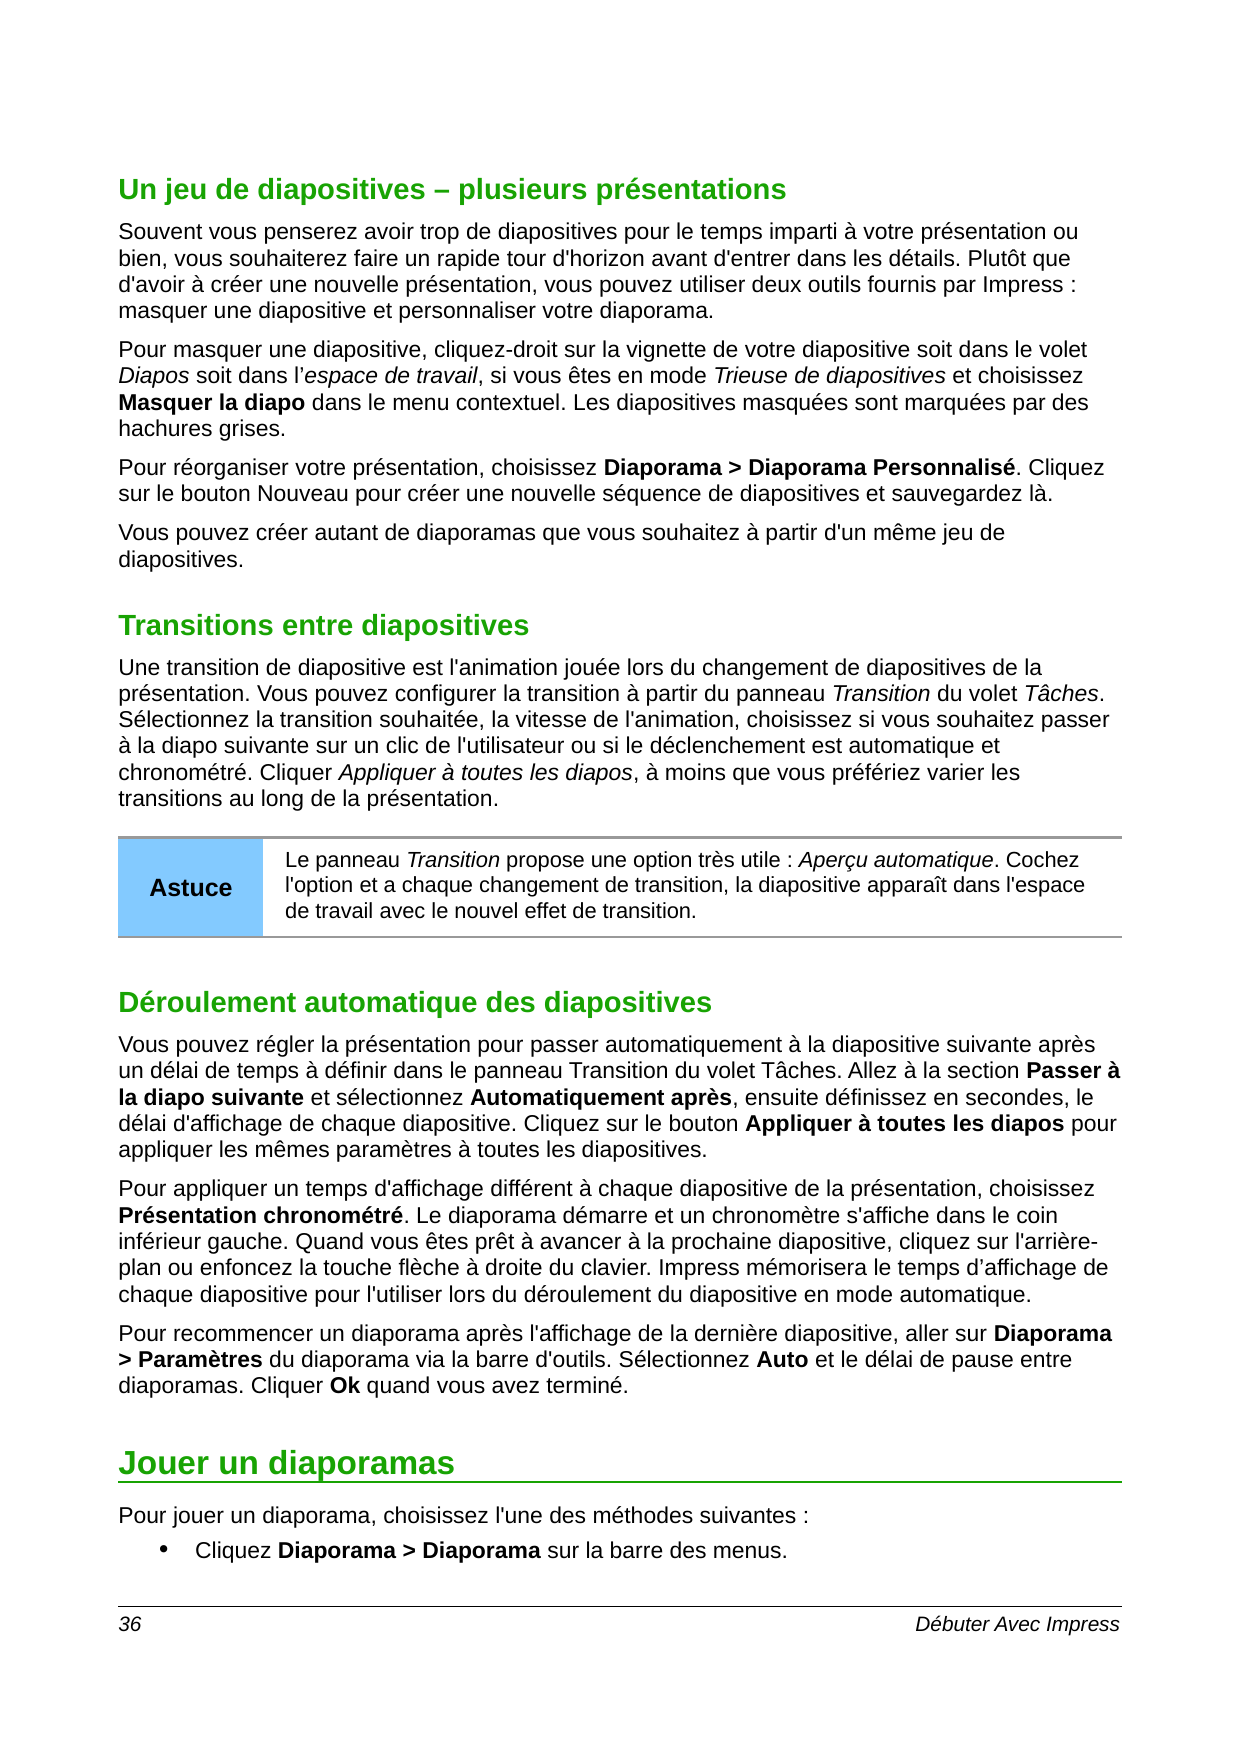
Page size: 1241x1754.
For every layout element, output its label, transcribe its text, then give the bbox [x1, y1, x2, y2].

list Cliquez Diaporama > Diaporama sur la barre des menus. [156, 1535, 1122, 1564]
text Vous pouvez créer autant de diaporamas que vous souhaitez à partir d'un même jeu de diapositives. [118, 519, 1122, 572]
text Pour recommencer un diaporama après l'affichage de la dernière diapositive, aller sur Diaporama > Paramètres du diaporama via la barre d'outils. Sélectionnez Auto et le délai de pause entre diaporamas. Cliquer Ok quand vous avez terminé. [118, 1319, 1122, 1398]
text Une transition de diapositive est l'animation jouée lors du changement de diapositives de la présentation. Vous pouvez configurer la transition à partir du panneau Transition du volet Tâches. Sélectionnez la transition souhaitée, la vitesse de l'animation, choisissez si vous souhaitez passer à la diapo suivante sur un clic de l'utilisateur ou si le déclenchement est automatique et chronométré. Cliquer Appliquer à toutes les diapos, à moins que vous préfériez varier les transitions au long de la présentation. [118, 653, 1122, 812]
subtitle Jouer un diaporamas [118, 1443, 1122, 1481]
text Pour masquer une diapositive, cliquez-droit sur la vignette de votre diapositive soit dans le volet Diapos soit dans l’espace de travail, si vous êtes en mode Trieuse de diapositives et choisissez Masquer la diapo dans le menu contextuel. Les diapositives masquées sont marquées par des hachures grises. [118, 336, 1122, 442]
text Pour appliquer un temps d'affichage différent à chaque diapositive de la présentation, choisissez Présentation chronométré. Le diaporama démarre et un chronomètre s'affiche dans le coin inférieur gauche. Quand vous êtes prêt à avancer à la prochaine diapositive, cliquez sur l'arrière-plan ou enfoncez la touche flèche à droite du clavier. Impress mémorisera le temps d’affichage de chaque diapositive pour l'utiliser lors du déroulement du diapositive en mode automatique. [118, 1175, 1122, 1307]
text Vous pouvez régler la présentation pour passer automatiquement à la diapositive suivante après un délai de temps à définir dans le panneau Transition du volet Tâches. Allez à la section Passer à la diapo suivante et sélectionnez Automatiquement après, ensuite définissez en secondes, le délai d'affichage de chaque diapositive. Cliquez sur le bouton Appliquer à toutes les diapos pour appliquer les mêmes paramètres à toutes les diapositives. [118, 1031, 1122, 1163]
table_header Le panneau Transition propose une option très utile : Aperçu automatique. Cochez l'option et a chaque changement de transition, la diapositive apparaît dans l'espace de travail avec le nouvel effet de transition. [264, 839, 1122, 936]
subtitle Déroulement automatique des diapositives [118, 985, 1122, 1018]
text Souvent vous penserez avoir trop de diapositives pour le temps imparti à votre présentation ou bien, vous souhaiterez faire un rapide tour d'horizon avant d'entrer dans les détails. Plutôt que d'avoir à créer une nouvelle présentation, vous pouvez utiliser deux outils fournis par Impress : masquer une diapositive et personnaliser votre diaporama. [118, 218, 1122, 324]
text Pour réorganiser votre présentation, choisissez Diaporama > Diaporama Personnalisé. Cliquez sur le bouton Nouveau pour créer une nouvelle séquence de diapositives et sauvegardez là. [118, 454, 1122, 507]
table_header Astuce [118, 839, 263, 936]
subtitle Transitions entre diapositives [118, 607, 1122, 641]
subtitle Un jeu de diapositives – plusieurs présentations [118, 172, 1122, 206]
list Pour jouer un diaporama, choisissez l'une des méthodes suivantes : [118, 1502, 1122, 1529]
